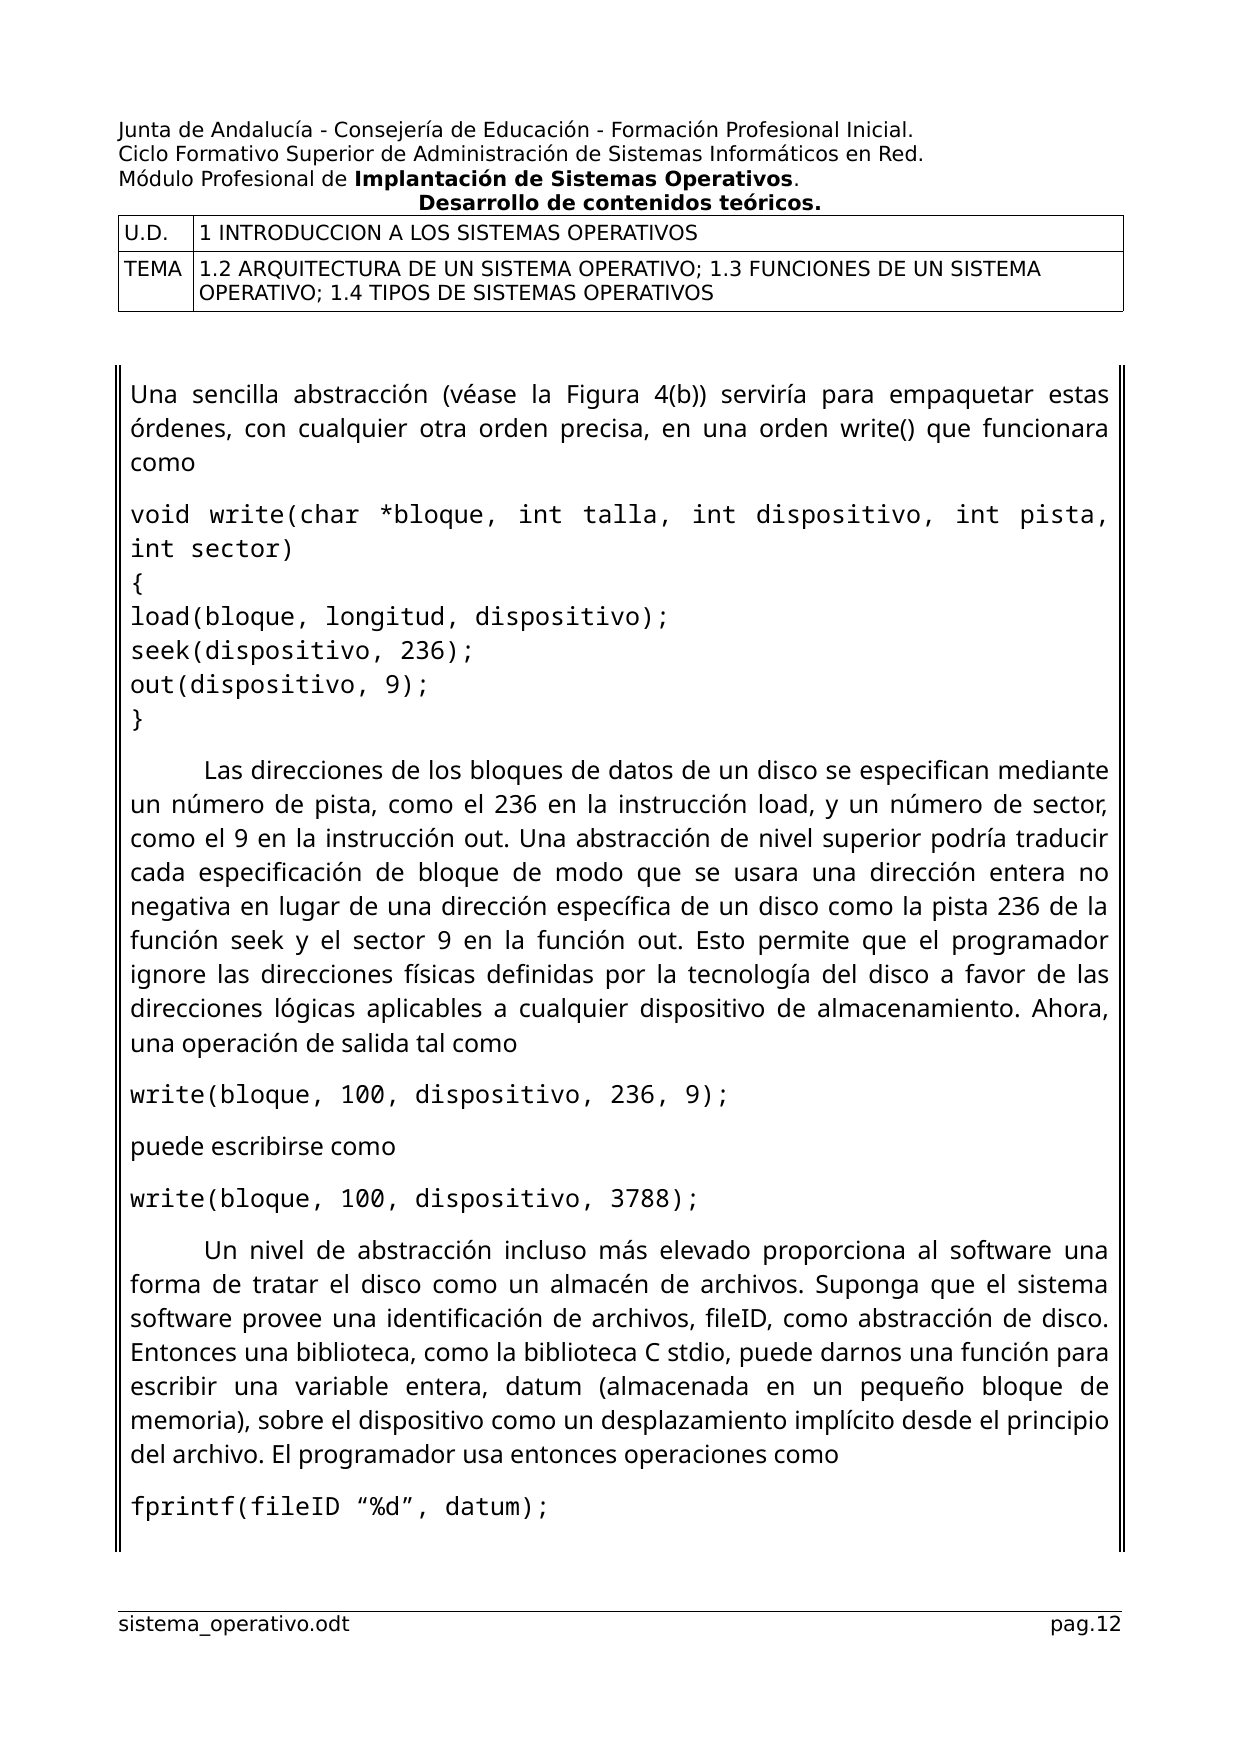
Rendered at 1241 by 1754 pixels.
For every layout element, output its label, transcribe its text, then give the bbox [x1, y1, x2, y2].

table_header Una Abstracción de Unidad de Disco La idea bajo la abstracción de recurso puede examinarse mas de cerca considerando cómo pueden representarse las operaciones de salida hacia disco en diversos niveles de abstracción. El dispositivo se controla mediante operaciones software para copiar un bloque de información desde la memoria principal del computador hacia el búfer de memoria del dispositivo (véase la Figura 4(a)): load(bloque, longitud, dispositivo); para mover la cabeza de lectura/escritura a las zonas especificadas de la superficie del disco: seek(dispositivo, pista); y otras operaciones tales como escribir un bloque de datos desde el búfer hacia el dispositivo: out(dispositivo, sector); Por ello se precisa de una serie de órdenes para escribir información desde un bloque de memoria primaria sobre el disco, tal como: load(bloque, longitud, dispositivo); seek(dispositivo, 236); out(dispositivo, 9); Una sencilla abstracción (véase la Figura 4(b)) serviría para empaquetar estas órdenes, con cualquier otra orden precisa, en una orden write() que funcionara como void write(char *bloque, int talla, int dispositivo, int pista, int sector) { load(bloque, longitud, dispositivo); seek(dispositivo, 236); out(dispositivo, 9); } Las direcciones de los bloques de datos de un disco se especifican mediante un número de pista, como el 236 en la instrucción load, y un número de sector, como el 9 en la instrucción out. Una abstracción de nivel superior podría traducir cada especificación de bloque de modo que se usara una dirección entera no negativa en lugar de una dirección específica de un disco como la pista 236 de la función seek y el sector 9 en la función out. Esto permite que el programador ignore las direcciones físicas definidas por la tecnología del disco a favor de las direcciones lógicas aplicables a cualquier dispositivo de almacenamiento. Ahora, una operación de salida tal como write(bloque, 100, dispositivo, 236, 9); puede escribirse como write(bloque, 100, dispositivo, 3788); Un nivel de abstracción incluso más elevado proporciona al software una forma de tratar el disco como un almacén de archivos. Suponga que el sistema software provee una identificación de archivos, fileID, como abstracción de disco. Entonces una biblioteca, como la biblioteca C stdio, puede darnos una función para escribir una variable entera, datum (almacenada en un pequeño bloque de memoria), sobre el dispositivo como un desplazamiento implícito desde el principio del archivo. El programador usa entonces operaciones como fprintf(fileID “%d”, datum); para escribir información en el disco (vea la Figura 4(c)). Tal abstracción puede usarse también para implementar la misma abstracción para un dispositivo de cinta. [121, 365, 1119, 1552]
